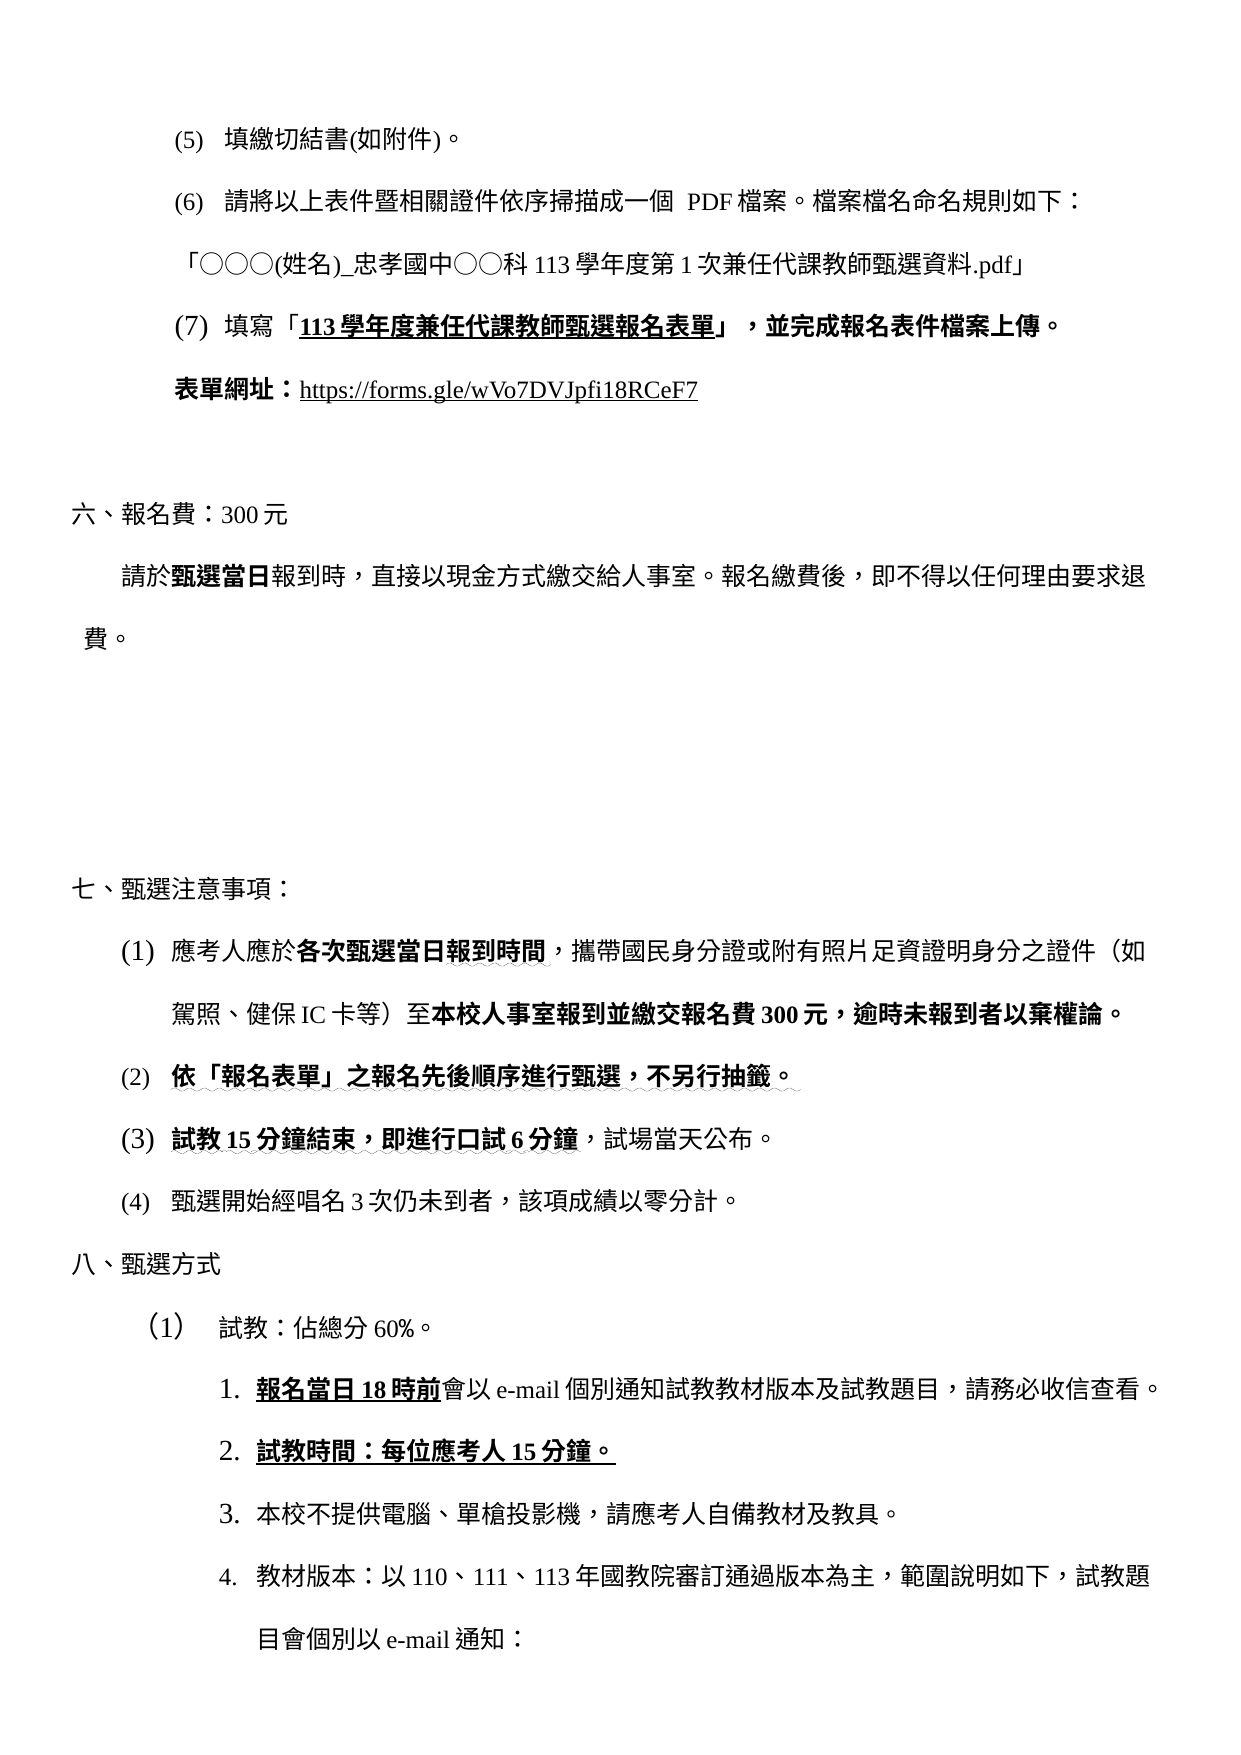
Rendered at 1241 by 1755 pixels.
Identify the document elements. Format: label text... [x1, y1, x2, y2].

text 表單網址：https://forms.gle/wVo7DVJpfi18RCeF7 [174, 346, 1169, 408]
list 試教時間：每位應考人15分鐘。 [218, 1408, 1169, 1471]
text 六、報名費：300元 [71, 471, 1169, 533]
list 請將以上表件暨相關證件依序掃描成一個 PDF檔案。檔案檔名命名規則如下： [174, 158, 1169, 221]
text 八、甄選方式 [71, 1221, 1169, 1283]
list 甄選開始經唱名3次仍未到者，該項成績以零分計。 [121, 1158, 1169, 1221]
list 應考人應於各次甄選當日報到時間，攜帶國民身分證或附有照片足資證明身分之證件（如駕照、健保IC卡等）至本校人事室報到並繳交報名費300元，逾時未報到者以棄權論。 [121, 908, 1169, 1033]
text 請於甄選當日報到時，直接以現金方式繳交給人事室。報名繳費後，即不得以任何理由要求退費。 [83, 533, 1169, 658]
text 「○○○(姓名)_忠孝國中○○科113學年度第1次兼任代課教師甄選資料.pdf」 [174, 221, 1169, 283]
list 試教15分鐘結束，即進行口試6分鐘，試場當天公布。 [121, 1096, 1169, 1158]
text 七、甄選注意事項： [71, 846, 1169, 908]
list 試教：佔總分60%。 [130, 1283, 1169, 1346]
list 本校不提供電腦、單槍投影機，請應考人自備教材及教具。 [218, 1471, 1169, 1533]
list 教材版本：以110、111、113年國教院審訂通過版本為主，範圍說明如下，試教題目會個別以e-mail通知： [218, 1533, 1169, 1658]
list 依「報名表單」之報名先後順序進行甄選，不另行抽籤。 [121, 1033, 1169, 1096]
list 填寫「113學年度兼任代課教師甄選報名表單」，並完成報名表件檔案上傳。 [174, 283, 1169, 346]
list 報名當日18時前會以e-mail個別通知試教教材版本及試教題目，請務必收信查看。 [218, 1346, 1169, 1408]
list 填繳切結書(如附件)。 [174, 96, 1169, 158]
